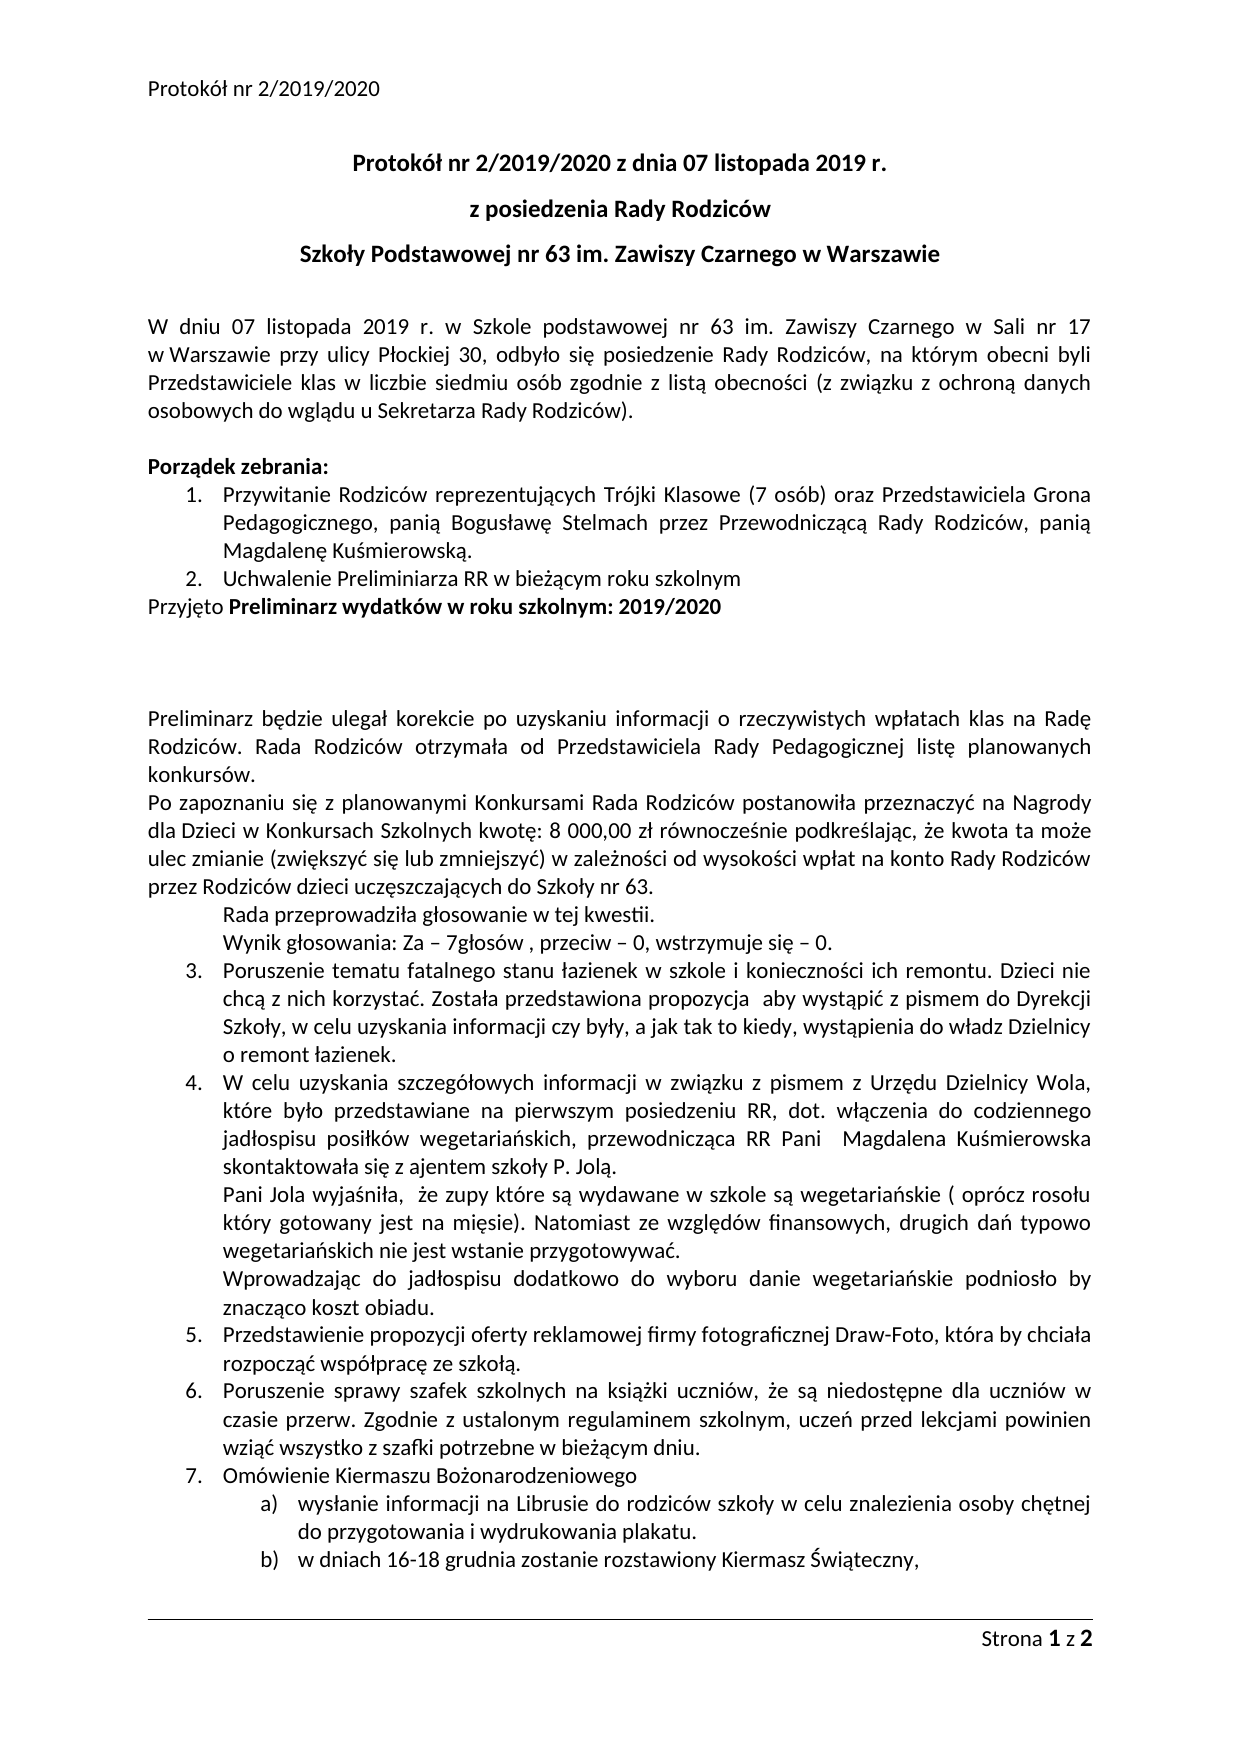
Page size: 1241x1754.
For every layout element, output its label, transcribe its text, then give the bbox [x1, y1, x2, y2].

list Omówienie Kiermaszu Bożonarodzeniowego [185, 1461, 1093, 1489]
list Poruszenie sprawy szafek szkolnych na książki uczniów, że są niedostępne dla uczniów w czasie przerw. Zgodnie z ustalonym regulaminem szkolnym, uczeń przed lekcjami powinien wziąć wszystko z szafki potrzebne w bieżącym dniu. [185, 1377, 1093, 1461]
text Porządek zebrania: [148, 452, 1093, 480]
list Uchwalenie Preliminiarza RR w bieżącym roku szkolnym [185, 564, 1093, 592]
list Po zapoznaniu się z planowanymi Konkursami Rada Rodziców postanowiła przeznaczyć na Nagrody dla Dzieci w Konkursach Szkolnych kwotę: 8 000,00 zł równocześnie podkreślając, że kwota ta może ulec zmianie (zwiększyć się lub zmniejszyć) w zależności od wysokości wpłat na konto Rady Rodziców przez Rodziców dzieci uczęszczających do Szkoły nr 63. [148, 788, 1093, 900]
list W celu uzyskania szczegółowych informacji w związku z pismem z Urzędu Dzielnicy Wola, które było przedstawiane na pierwszym posiedzeniu RR, dot. włączenia do codziennego jadłospisu posiłków wegetariańskich, przewodnicząca RR Pani Magdalena Kuśmierowska skontaktowała się z ajentem szkoły P. Jolą. [185, 1068, 1093, 1181]
list Pani Jola wyjaśniła, że zupy które są wydawane w szkole są wegetariańskie ( oprócz rosołu który gotowany jest na mięsie). Natomiast ze względów finansowych, drugich dań typowo wegetariańskich nie jest wstanie przygotowywać. [185, 1181, 1093, 1264]
list Wynik głosowania: Za – 7głosów , przeciw – 0, wstrzymuje się – 0. [185, 928, 1093, 956]
text Protokół nr 2/2019/2020 z dnia 07 listopada 2019 r. [148, 148, 1093, 178]
list Preliminarz będzie ulegał korekcie po uzyskaniu informacji o rzeczywistych wpłatach klas na Radę Rodziców. Rada Rodziców otrzymała od Przedstawiciela Rady Pedagogicznej listę planowanych konkursów. [148, 704, 1093, 788]
list Rada przeprowadziła głosowanie w tej kwestii. [185, 900, 1093, 928]
text W dniu 07 listopada 2019 r. w Szkole podstawowej nr 63 im. Zawiszy Czarnego w Sali nr 17 w Warszawie przy ulicy Płockiej 30, odbyło się posiedzenie Rady Rodziców, na którym obecni byli Przedstawiciele klas w liczbie siedmiu osób zgodnie z listą obecności (z związku z ochroną danych osobowych do wglądu u Sekretarza Rady Rodziców). [148, 312, 1093, 424]
list Przyjęto Preliminarz wydatków w roku szkolnym: 2019/2020 [148, 592, 1093, 620]
text Szkoły Podstawowej nr 63 im. Zawiszy Czarnego w Warszawie [148, 238, 1093, 269]
list Przywitanie Rodziców reprezentujących Trójki Klasowe (7 osób) oraz Przedstawiciela Grona Pedagogicznego, panią Bogusławę Stelmach przez Przewodniczącą Rady Rodziców, panią Magdalenę Kuśmierowską. [185, 480, 1093, 564]
list Poruszenie tematu fatalnego stanu łazienek w szkole i konieczności ich remontu. Dzieci nie chcą z nich korzystać. Została przedstawiona propozycja aby wystąpić z pismem do Dyrekcji Szkoły, w celu uzyskania informacji czy były, a jak tak to kiedy, wystąpienia do władz Dzielnicy o remont łazienek. [185, 956, 1093, 1068]
list w dniach 16-18 grudnia zostanie rozstawiony Kiermasz Świąteczny, [260, 1545, 1093, 1573]
list Wprowadzając do jadłospisu dodatkowo do wyboru danie wegetariańskie podniosło by znacząco koszt obiadu. [185, 1264, 1093, 1321]
list Przedstawienie propozycji oferty reklamowej firmy fotograficznej Draw-Foto, która by chciała rozpocząć współpracę ze szkołą. [185, 1321, 1093, 1377]
list wysłanie informacji na Librusie do rodziców szkoły w celu znalezienia osoby chętnej do przygotowania i wydrukowania plakatu. [260, 1489, 1093, 1545]
text z posiedzenia Rady Rodziców [148, 193, 1093, 223]
